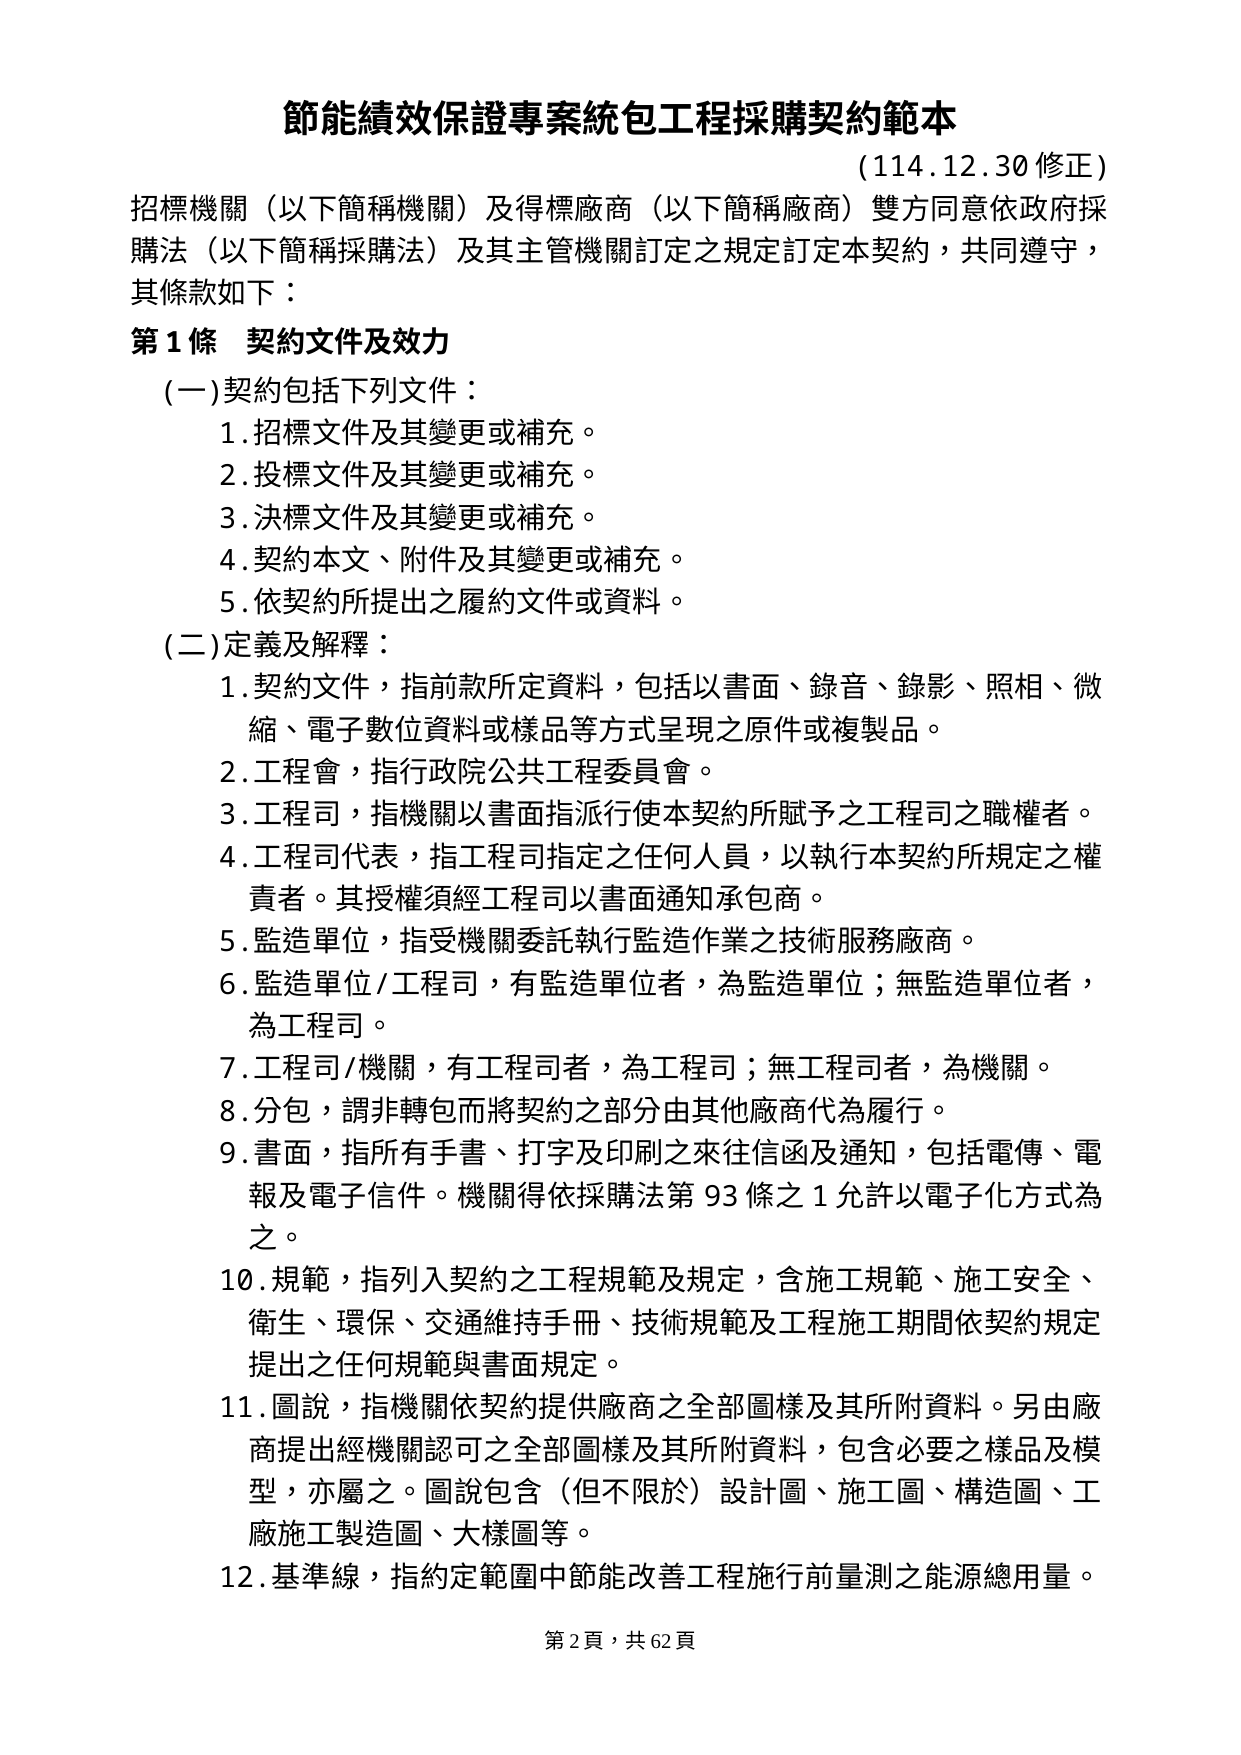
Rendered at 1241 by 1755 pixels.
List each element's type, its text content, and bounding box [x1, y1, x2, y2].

text 4.工程司代表，指工程司指定之任何人員，以執行本契約所規定之權責者。其授權須經工程司以書面通知承包商。 [218, 833, 1104, 918]
text 6.監造單位/工程司，有監造單位者，為監造單位；無監造單位者，為工程司。 [218, 960, 1104, 1045]
text (114.12.30修正) [130, 143, 1110, 185]
text 12.基準線，指約定範圍中節能改善工程施行前量測之能源總用量。 [218, 1553, 1104, 1596]
text 9.書面，指所有手書、打字及印刷之來往信函及通知，包括電傳、電報及電子信件。機關得依採購法第93條之1允許以電子化方式為之。 [218, 1130, 1104, 1257]
text 2.工程會，指行政院公共工程委員會。 [218, 748, 1104, 791]
text 節能績效保證專案統包工程採購契約範本 [130, 89, 1110, 143]
text (二)定義及解釋： [159, 621, 1110, 664]
text 4.契約本文、附件及其變更或補充。 [218, 537, 1104, 579]
text 10.規範，指列入契約之工程規範及規定，含施工規範、施工安全、衛生、環保、交通維持手冊、技術規範及工程施工期間依契約規定提出之任何規範與書面規定。 [218, 1257, 1104, 1384]
text 1.契約文件，指前款所定資料，包括以書面、錄音、錄影、照相、微縮、電子數位資料或樣品等方式呈現之原件或複製品。 [218, 664, 1104, 748]
text 7.工程司/機關，有工程司者，為工程司；無工程司者，為機關。 [218, 1045, 1104, 1087]
text 招標機關（以下簡稱機關）及得標廠商（以下簡稱廠商）雙方同意依政府採購法（以下簡稱採購法）及其主管機關訂定之規定訂定本契約，共同遵守，其條款如下： [130, 185, 1110, 312]
text 5.監造單位，指受機關委託執行監造作業之技術服務廠商。 [218, 918, 1104, 960]
text 3.工程司，指機關以書面指派行使本契約所賦予之工程司之職權者。 [218, 791, 1104, 833]
text 3.決標文件及其變更或補充。 [218, 494, 1104, 537]
text 11.圖說，指機關依契約提供廠商之全部圖樣及其所附資料。另由廠商提出經機關認可之全部圖樣及其所附資料，包含必要之樣品及模型，亦屬之。圖說包含（但不限於）設計圖、施工圖、構造圖、工廠施工製造圖、大樣圖等。 [218, 1384, 1104, 1553]
text (一)契約包括下列文件： [159, 367, 1110, 409]
text 8.分包，謂非轉包而將契約之部分由其他廠商代為履行。 [218, 1087, 1104, 1130]
text 1.招標文件及其變更或補充。 [218, 409, 1104, 452]
text 2.投標文件及其變更或補充。 [218, 452, 1104, 494]
text 第1條 契約文件及效力 [130, 318, 1110, 361]
text 5.依契約所提出之履約文件或資料。 [218, 579, 1104, 621]
